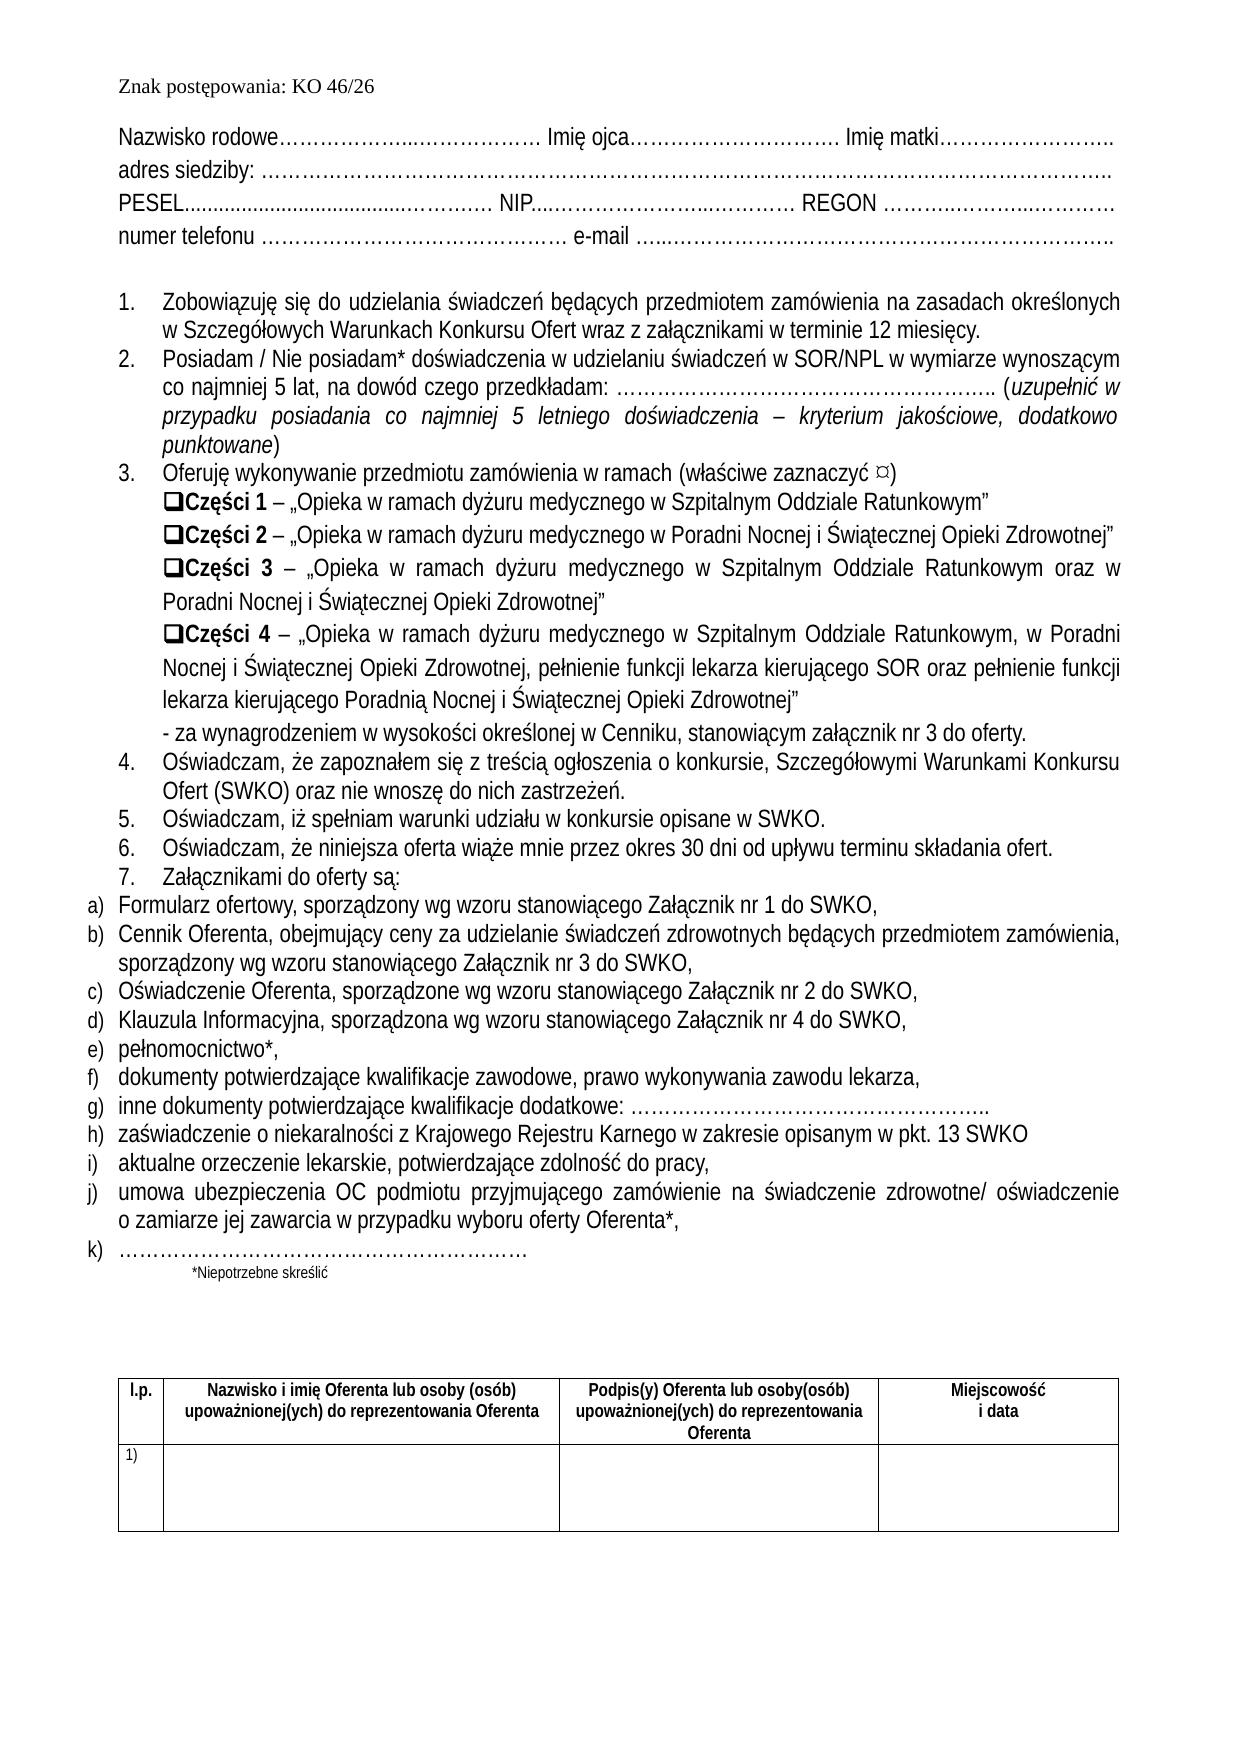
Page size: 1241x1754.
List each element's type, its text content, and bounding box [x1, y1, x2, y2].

text qCzęści 1 – „Opieka w ramach dyżuru medycznego w Szpitalnym Oddziale Ratunkowym” [162, 487, 1122, 516]
text adres siedziby: …………………………………………………………………………………………………………….. [118, 155, 1122, 183]
list Oświadczam, że niniejsza oferta wiąże mnie przez okres 30 dni od upływu terminu składania ofert. [118, 833, 1122, 862]
text *Niepotrzebne skreślić [192, 1263, 1122, 1282]
text qCzęści 2 – „Opieka w ramach dyżuru medycznego w Poradni Nocnej i Świątecznej Opieki Zdrowotnej” [162, 520, 1122, 549]
table_cell [164, 1445, 559, 1531]
list …………………………………………………… [87, 1234, 1122, 1263]
table_header l.p. [119, 1379, 163, 1443]
list umowa ubezpieczenia OC podmiotu przyjmującego zamówienie na świadczenie zdrowotne/ oświadczenie o zamiarze jej zawarcia w przypadku wyboru oferty Oferenta*, [87, 1177, 1122, 1234]
text PESEL.......................................……….… NIP....…………………...………… REGON ………..………...………… [118, 188, 1122, 216]
list aktualne orzeczenie lekarskie, potwierdzające zdolność do pracy, [87, 1148, 1122, 1177]
table_header Miejscowość i data [879, 1379, 1118, 1443]
table_cell [560, 1445, 878, 1531]
list Formularz ofertowy, sporządzony wg wzoru stanowiącego Załącznik nr 1 do SWKO, [87, 890, 1122, 919]
list Oświadczenie Oferenta, sporządzone wg wzoru stanowiącego Załącznik nr 2 do SWKO, [87, 976, 1122, 1005]
list Cennik Oferenta, obejmujący ceny za udzielanie świadczeń zdrowotnych będących przedmiotem zamówienia, sporządzony wg wzoru stanowiącego Załącznik nr 3 do SWKO, [87, 919, 1122, 976]
list inne dokumenty potwierdzające kwalifikacje dodatkowe: …………………………………………….. [87, 1091, 1122, 1119]
list Oświadczam, że zapoznałem się z treścią ogłoszenia o konkursie, Szczegółowymi Warunkami Konkursu Ofert (SWKO) oraz nie wnoszę do nich zastrzeżeń. [118, 747, 1122, 804]
text qCzęści 4 – „Opieka w ramach dyżuru medycznego w Szpitalnym Oddziale Ratunkowym, w Poradni Nocnej i Świątecznej Opieki Zdrowotnej, pełnienie funkcji lekarza kierującego SOR oraz pełnienie funkcji lekarza kierującego Poradnią Nocnej i Świątecznej Opieki Zdrowotnej” [162, 619, 1122, 714]
list Posiadam / Nie posiadam* doświadczenia w udzielaniu świadczeń w SOR/NPL w wymiarze wynoszącym co najmniej 5 lat, na dowód czego przedkładam: ……………………………………………….. (uzupełnić w przypadku posiadania co najmniej 5 letniego doświadczenia – kryterium jakościowe, dodatkowo punktowane) [118, 344, 1122, 458]
list Oświadczam, iż spełniam warunki udziału w konkursie opisane w SWKO. [118, 804, 1122, 833]
table_cell [879, 1445, 1118, 1531]
text qCzęści 3 – „Opieka w ramach dyżuru medycznego w Szpitalnym Oddziale Ratunkowym oraz w Poradni Nocnej i Świątecznej Opieki Zdrowotnej” [162, 553, 1122, 615]
list Klauzula Informacyjna, sporządzona wg wzoru stanowiącego Załącznik nr 4 do SWKO, [87, 1005, 1122, 1033]
table_cell 1) [119, 1445, 163, 1531]
list Zobowiązuję się do udzielania świadczeń będących przedmiotem zamówienia na zasadach określonych w Szczegółowych Warunkach Konkursu Ofert wraz z załącznikami w terminie 12 miesięcy. [118, 286, 1122, 344]
table_header Podpis(y) Oferenta lub osoby(osób) upoważnionej(ych) do reprezentowania Oferenta [560, 1379, 878, 1443]
list dokumenty potwierdzające kwalifikacje zawodowe, prawo wykonywania zawodu lekarza, [87, 1062, 1122, 1091]
list zaświadczenie o niekaralności z Krajowego Rejestru Karnego w zakresie opisanym w pkt. 13 SWKO [87, 1119, 1122, 1148]
list Załącznikami do oferty są: [118, 862, 1122, 890]
list Oferuję wykonywanie przedmiotu zamówienia w ramach (właściwe zaznaczyć x) [118, 458, 1122, 487]
text numer telefonu ……………………………………… e-mail …...……………………………………………………….. [118, 221, 1122, 249]
list pełnomocnictwo*, [87, 1033, 1122, 1062]
text - za wynagrodzeniem w wysokości określonej w Cenniku, stanowiącym załącznik nr 3 do oferty. [162, 718, 1122, 747]
table_header Nazwisko i imię Oferenta lub osoby (osób) upoważnionej(ych) do reprezentowania Oferenta [164, 1379, 559, 1443]
text Nazwisko rodowe………………...……………… Imię ojca…………………………. Imię matki…………………….. [118, 122, 1122, 151]
